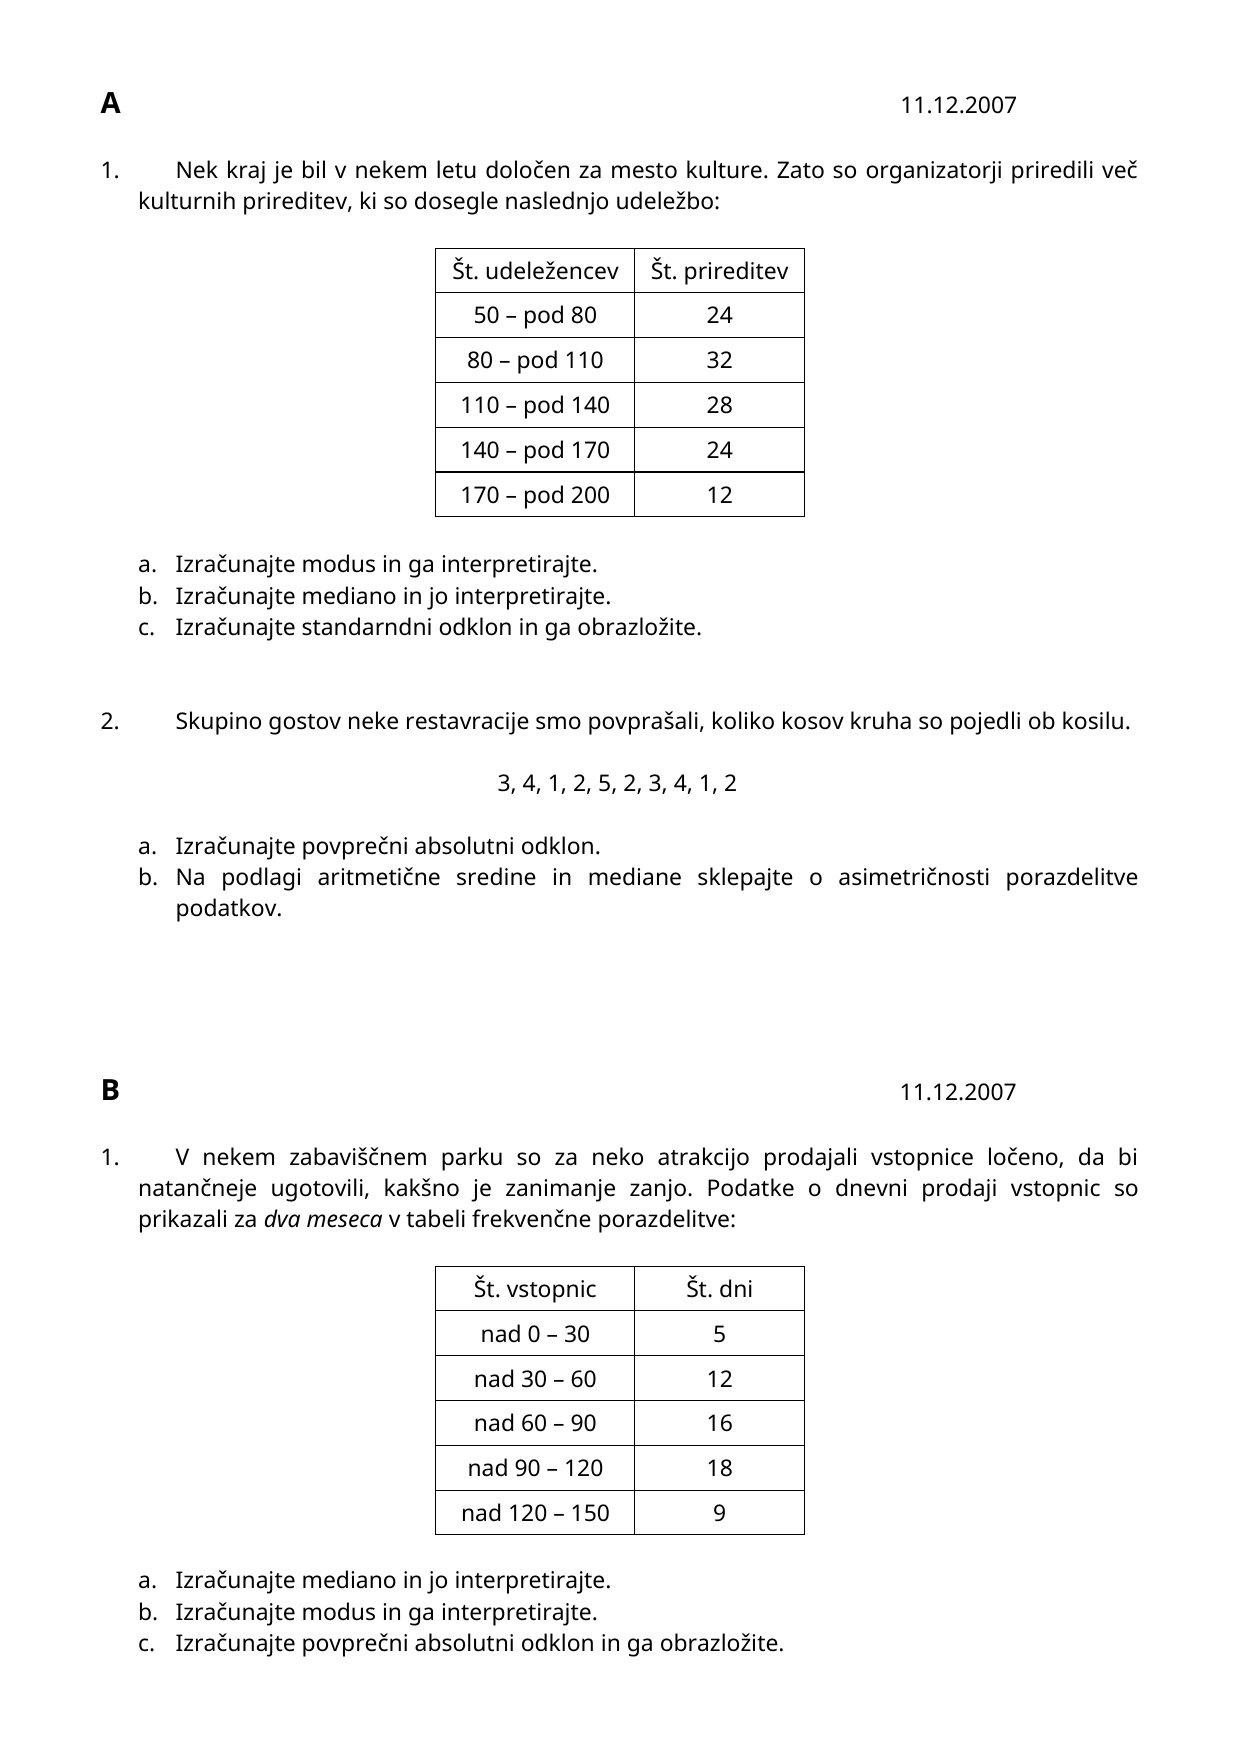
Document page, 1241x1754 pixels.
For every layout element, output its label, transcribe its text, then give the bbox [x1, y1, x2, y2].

table_cell nad 60 – 90 [436, 1401, 634, 1445]
list Nek kraj je bil v nekem letu določen za mesto kulture. Zato so organizatorji priredili več kulturnih prireditev, ki so dosegle naslednjo udeležbo: [100, 154, 1140, 216]
list Na podlagi aritmetične sredine in mediane sklepajte o asimetričnosti porazdelitve podatkov. [138, 861, 1140, 923]
table_cell 32 [635, 338, 804, 382]
text B 11.12.2007 [100, 1070, 1140, 1109]
table_cell 50 – pod 80 [436, 293, 634, 337]
table_cell 12 [635, 1356, 804, 1400]
table_cell 18 [635, 1446, 804, 1489]
list Skupino gostov neke restavracije smo povprašali, koliko kosov kruha so pojedli ob kosilu. [100, 705, 1140, 736]
table_cell 16 [635, 1401, 804, 1445]
table_header Št. udeležencev [436, 249, 634, 292]
table_cell 170 – pod 200 [436, 473, 634, 516]
text 3, 4, 1, 2, 5, 2, 3, 4, 1, 2 [100, 767, 1140, 798]
list Izračunajte modus in ga interpretirajte. [138, 548, 1140, 580]
table_cell 28 [635, 383, 804, 427]
table_cell 110 – pod 140 [436, 383, 634, 427]
table_cell 9 [635, 1491, 804, 1534]
table_cell nad 90 – 120 [436, 1446, 634, 1489]
table_header Št. vstopnic [436, 1267, 634, 1310]
table_cell 12 [635, 473, 804, 516]
text A 11.12.2007 [100, 83, 1140, 122]
table_cell 5 [635, 1311, 804, 1355]
table_cell 24 [635, 428, 804, 471]
table_cell 80 – pod 110 [436, 338, 634, 382]
table_cell 24 [635, 293, 804, 337]
list Izračunajte mediano in jo interpretirajte. [138, 580, 1140, 611]
table_header Št. dni [635, 1267, 804, 1310]
list Izračunajte mediano in jo interpretirajte. [138, 1564, 1140, 1595]
table_cell nad 120 – 150 [436, 1491, 634, 1534]
table_cell 140 – pod 170 [436, 428, 634, 471]
list V nekem zabaviščnem parku so za neko atrakcijo prodajali vstopnice ločeno, da bi natančneje ugotovili, kakšno je zanimanje zanjo. Podatke o dnevni prodaji vstopnic so prikazali za dva meseca v tabeli frekvenčne porazdelitve: [100, 1141, 1140, 1234]
table_cell nad 0 – 30 [436, 1311, 634, 1355]
table_cell nad 30 – 60 [436, 1356, 634, 1400]
list Izračunajte povprečni absolutni odklon. [138, 830, 1140, 861]
list Izračunajte modus in ga interpretirajte. [138, 1595, 1140, 1627]
list Izračunajte povprečni absolutni odklon in ga obrazložite. [138, 1627, 1140, 1658]
table_header Št. prireditev [635, 249, 804, 292]
list Izračunajte standarndni odklon in ga obrazložite. [138, 611, 1140, 642]
